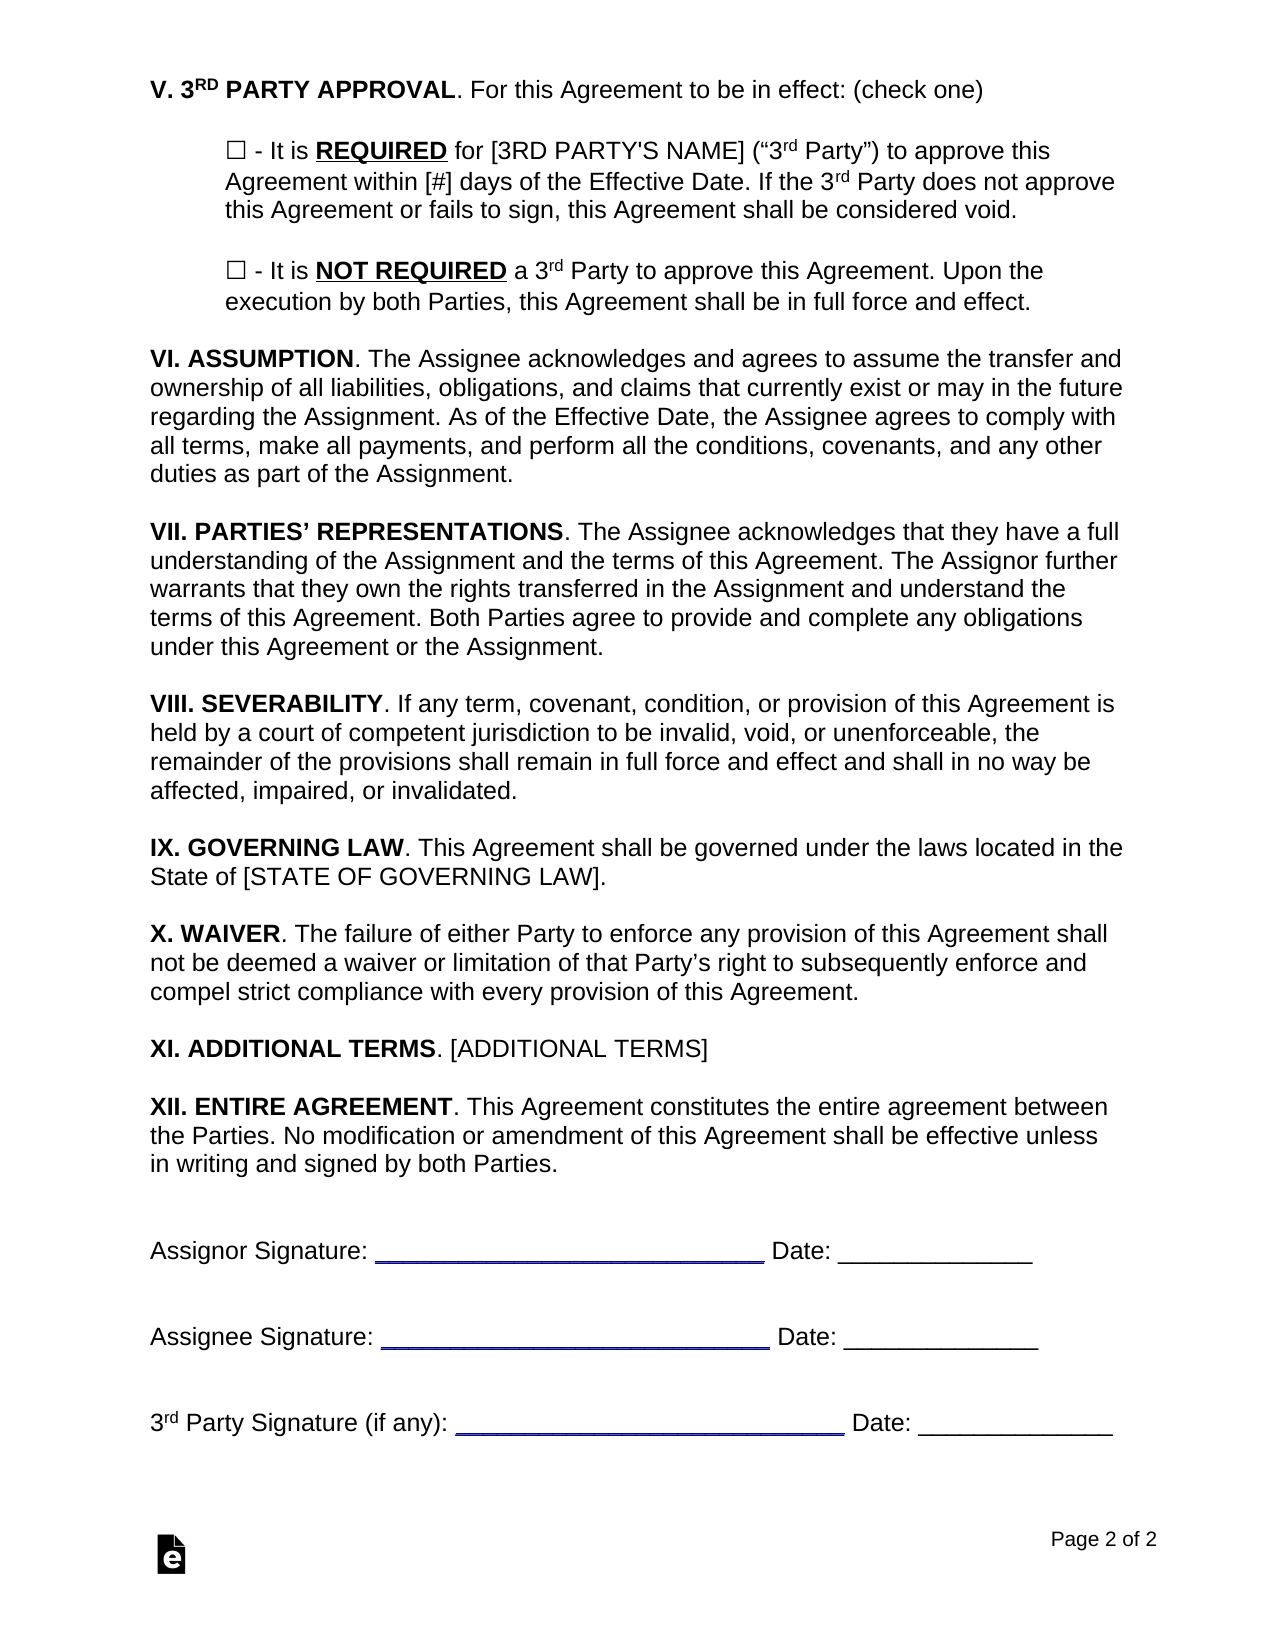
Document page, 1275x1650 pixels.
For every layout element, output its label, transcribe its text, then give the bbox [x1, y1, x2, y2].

text VIII. SEVERABILITY. If any term, covenant, condition, or provision of this Agreement is held by a court of competent jurisdiction to be invalid, void, or unenforceable, the remainder of the provisions shall remain in full force and effect and shall in no way be affected, impaired, or invalidated. [150, 689, 1125, 804]
text VII. PARTIES’ REPRESENTATIONS. The Assignee acknowledges that they have a full understanding of the Assignment and the terms of this Agreement. The Assignor further warrants that they own the rights transferred in the Assignment and understand the terms of this Agreement. Both Parties agree to provide and complete any obligations under this Agreement or the Assignment. [150, 517, 1125, 661]
text 3rd Party Signature (if any): ____________________________ Date: ______________ [150, 1408, 1125, 1437]
text X. WAIVER. The failure of either Party to enforce any provision of this Agreement shall not be deemed a waiver or limitation of that Party’s right to subsequently enforce and compel strict compliance with every provision of this Agreement. [150, 919, 1125, 1006]
text IX. GOVERNING LAW. This Agreement shall be governed under the laws located in the State of [STATE OF GOVERNING LAW]. [150, 833, 1125, 891]
text XI. ADDITIONAL TERMS. [ADDITIONAL TERMS] [150, 1034, 1125, 1063]
text ☐ - It is REQUIRED for [3RD PARTY'S NAME] (“3rd Party”) to approve this Agreement within [#] days of the Effective Date. If the 3rd Party does not approve this Agreement or fails to sign, this Agreement shall be considered void. [225, 132, 1125, 224]
text Assignor Signature: ____________________________ Date: ______________ [150, 1236, 1125, 1264]
text ☐ - It is NOT REQUIRED a 3rd Party to approve this Agreement. Upon the execution by both Parties, this Agreement shall be in full force and effect. [225, 253, 1125, 316]
text V. 3RD PARTY APPROVAL. For this Agreement to be in effect: (check one) [150, 75, 1125, 104]
text Assignee Signature: ____________________________ Date: ______________ [150, 1322, 1125, 1351]
text VI. ASSUMPTION. The Assignee acknowledges and agrees to assume the transfer and ownership of all liabilities, obligations, and claims that currently exist or may in the future regarding the Assignment. As of the Effective Date, the Assignee agrees to comply with all terms, make all payments, and perform all the conditions, covenants, and any other duties as part of the Assignment. [150, 344, 1125, 488]
text XII. ENTIRE AGREEMENT. This Agreement constitutes the entire agreement between the Parties. No modification or amendment of this Agreement shall be effective unless in writing and signed by both Parties. [150, 1092, 1125, 1178]
